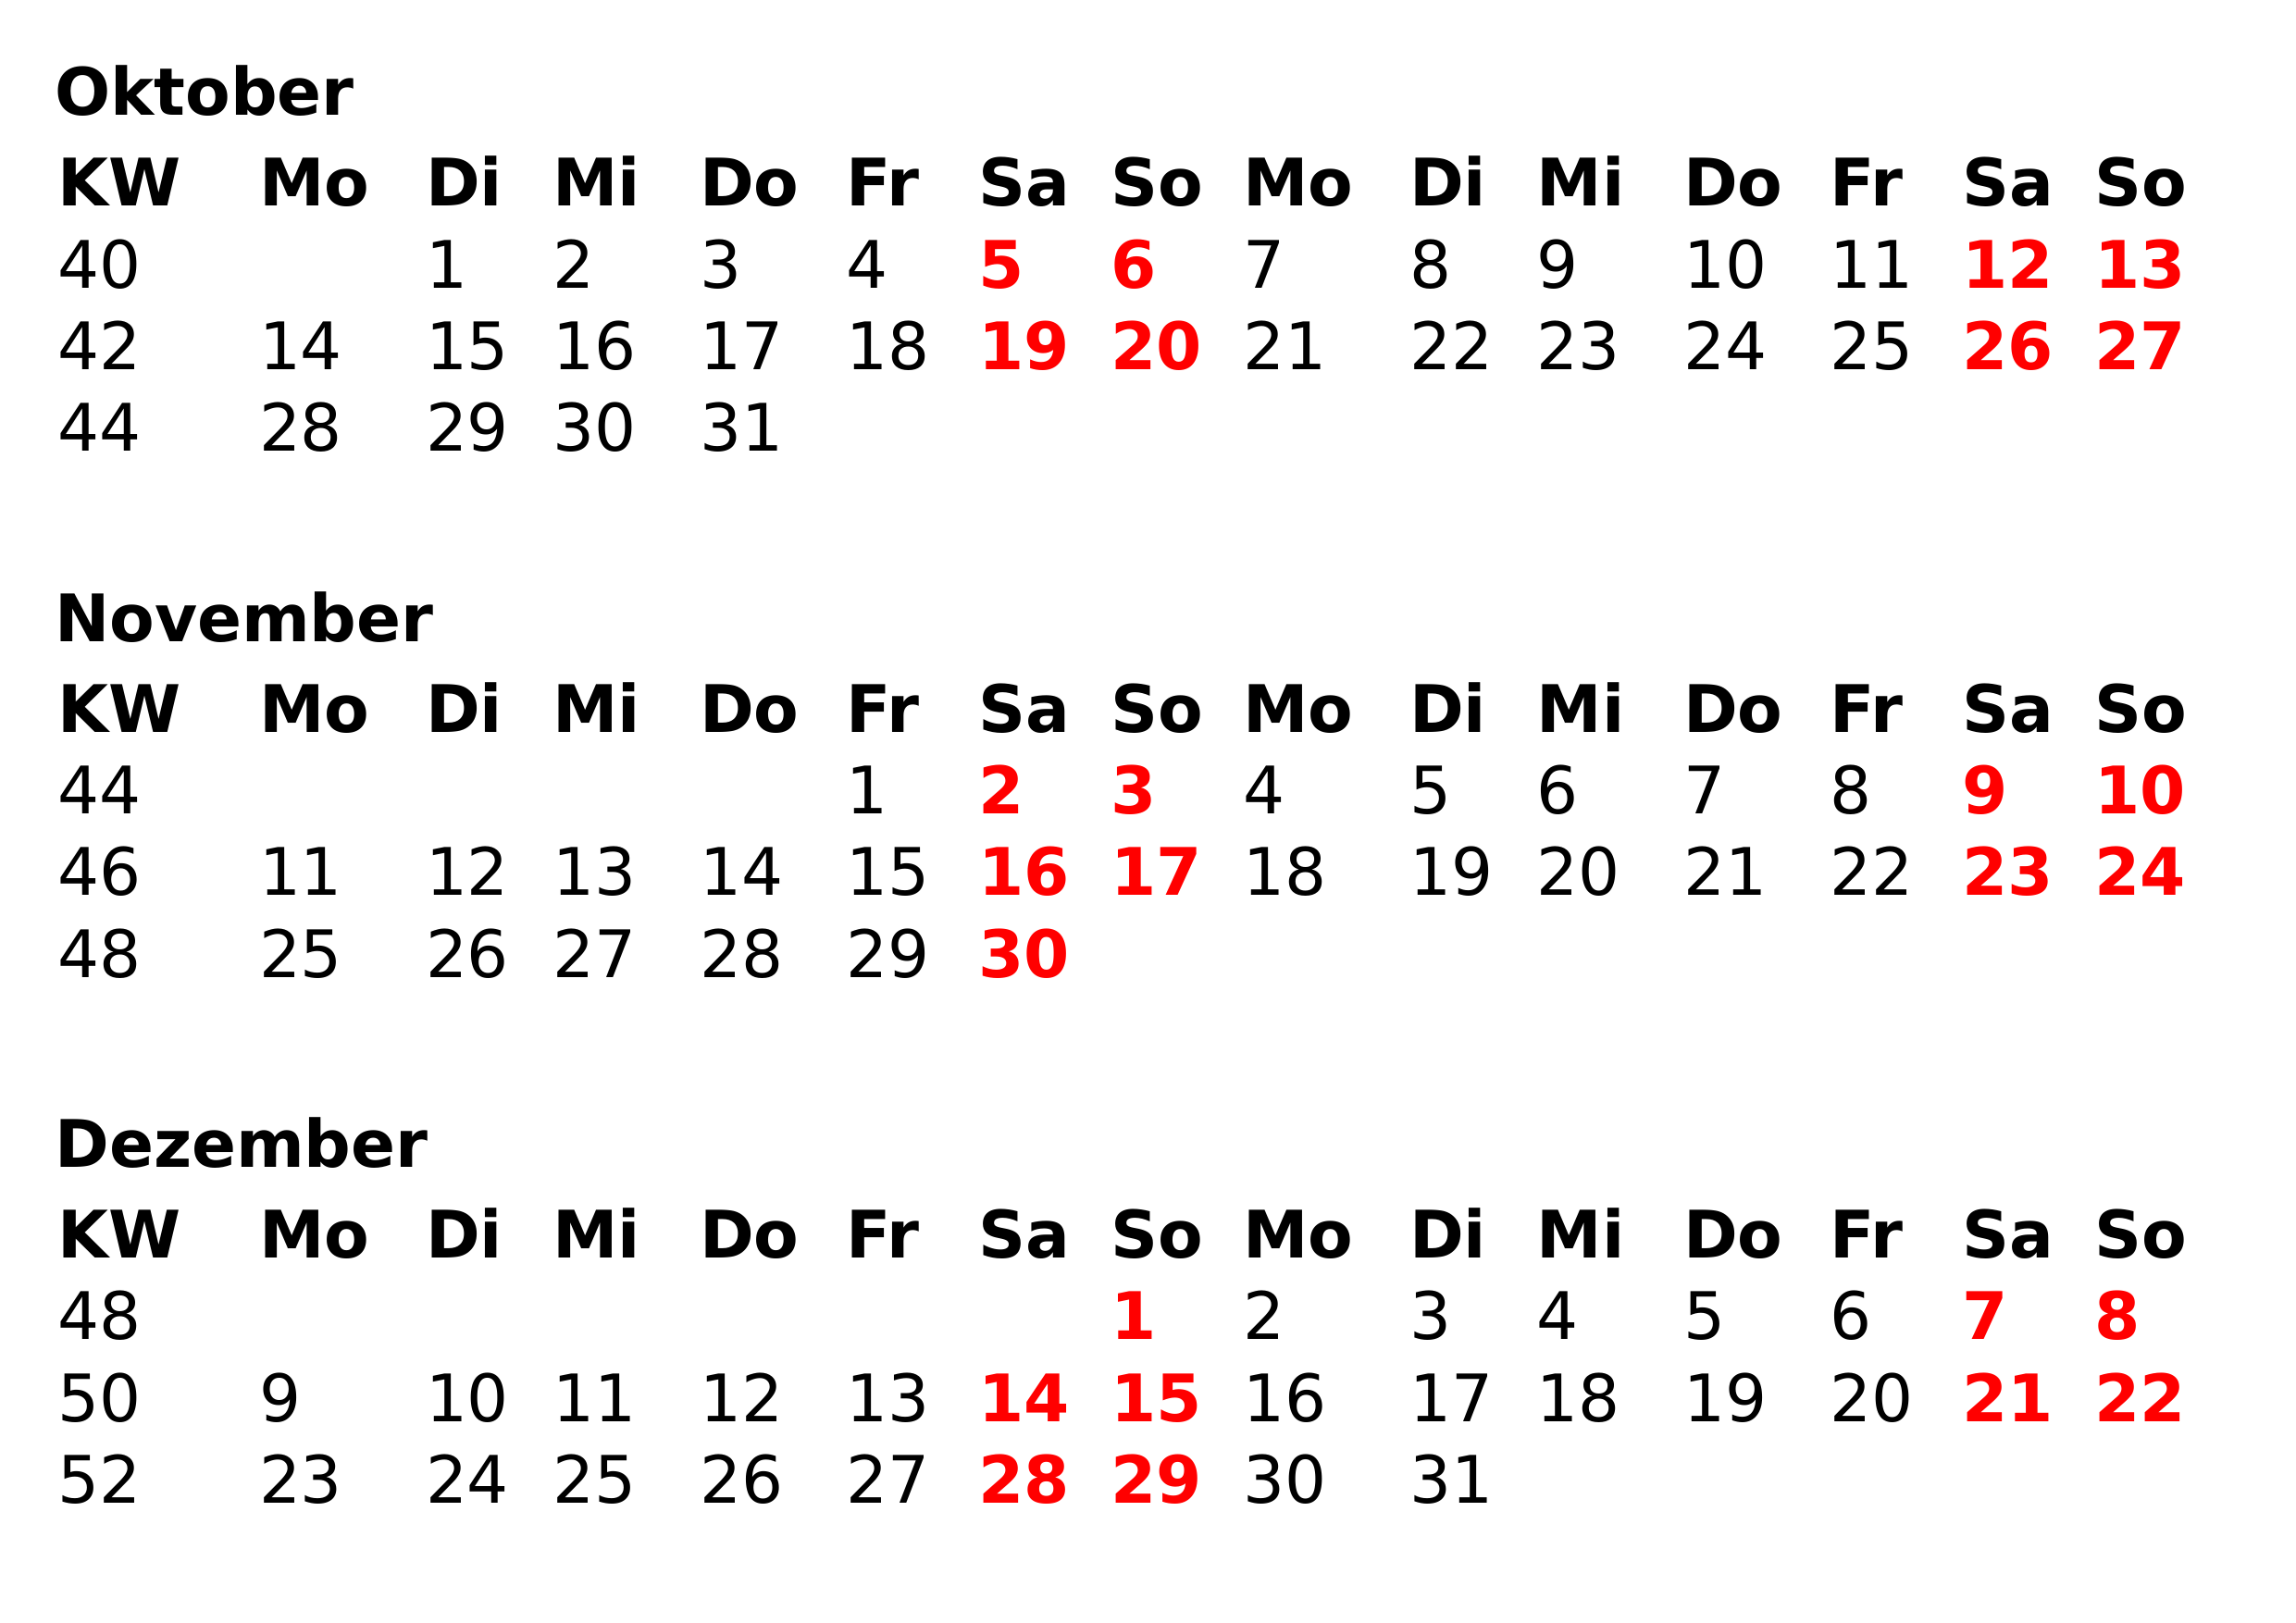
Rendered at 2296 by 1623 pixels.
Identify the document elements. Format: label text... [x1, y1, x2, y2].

table_cell 15 [843, 832, 975, 913]
table_cell 6 [1828, 1276, 1959, 1357]
table_cell 2 [1240, 1276, 1407, 1357]
table_cell 11 [550, 1358, 697, 1440]
table_cell 14 [697, 832, 843, 913]
table_header Do [697, 669, 843, 750]
table_cell 18 [843, 306, 975, 388]
table_cell 15 [423, 306, 550, 388]
table_cell 48 [55, 1276, 256, 1357]
table_cell 46 [55, 832, 256, 913]
table_cell [843, 1276, 975, 1357]
table_cell 13 [2091, 225, 2240, 306]
table_cell 19 [975, 306, 1108, 388]
table_cell 16 [550, 306, 697, 388]
table_cell 21 [1240, 306, 1407, 388]
table_cell 2 [975, 750, 1108, 832]
table_cell 52 [55, 1440, 256, 1521]
table_cell 21 [1959, 1358, 2091, 1440]
table_cell 28 [697, 914, 843, 996]
table_header Sa [1959, 1195, 2091, 1276]
table_header Di [423, 142, 550, 224]
table_header Fr [1828, 1195, 1959, 1276]
table_cell 27 [843, 1440, 975, 1521]
table_cell 13 [550, 832, 697, 913]
table_cell [423, 1276, 550, 1357]
table_cell 22 [2091, 1358, 2240, 1440]
table_header Mi [550, 669, 697, 750]
table_cell 19 [1407, 832, 1533, 913]
table_header Fr [843, 1195, 975, 1276]
table_cell 23 [1534, 306, 1681, 388]
table_cell [256, 1276, 423, 1357]
table_header Mo [256, 669, 423, 750]
table_cell 18 [1534, 1358, 1681, 1440]
table_cell [975, 1276, 1108, 1357]
table_cell 25 [1828, 306, 1959, 388]
table_header Mo [1240, 669, 1407, 750]
table_header Mo [1240, 142, 1407, 224]
table_cell 11 [256, 832, 423, 913]
table_header So [2091, 142, 2240, 224]
table_header Mi [550, 142, 697, 224]
table_cell 12 [697, 1358, 843, 1440]
table_cell 7 [1959, 1276, 2091, 1357]
table_cell 16 [975, 832, 1108, 913]
table_cell [256, 225, 423, 306]
table_cell 14 [256, 306, 423, 388]
table_header Mi [1534, 669, 1681, 750]
table_cell 11 [1828, 225, 1959, 306]
table_header Mi [550, 1195, 697, 1276]
table_cell 29 [843, 914, 975, 996]
table_cell 8 [1828, 750, 1959, 832]
table_cell 1 [423, 225, 550, 306]
table_cell 26 [697, 1440, 843, 1521]
table_header Mi [1534, 1195, 1681, 1276]
table_cell 9 [1534, 225, 1681, 306]
table_cell 9 [1959, 750, 2091, 832]
table_header Fr [843, 669, 975, 750]
table_cell 13 [843, 1358, 975, 1440]
table_cell 10 [423, 1358, 550, 1440]
subtitle November [55, 580, 2240, 657]
table_cell 5 [1681, 1276, 1827, 1357]
table_header Mi [1534, 142, 1681, 224]
table_cell 21 [1681, 832, 1827, 913]
table_cell 1 [843, 750, 975, 832]
table_cell 5 [975, 225, 1108, 306]
table_header Sa [1959, 669, 2091, 750]
table_header Di [1407, 142, 1533, 224]
table_cell 23 [1959, 832, 2091, 913]
table_cell [843, 388, 2240, 469]
table_header Mo [256, 1195, 423, 1276]
table_header Do [1681, 142, 1827, 224]
table_cell 1 [1108, 1276, 1240, 1357]
table_cell 7 [1240, 225, 1407, 306]
table_cell 44 [55, 388, 256, 469]
table_cell 10 [2091, 750, 2240, 832]
table_header Do [697, 1195, 843, 1276]
table_header So [2091, 669, 2240, 750]
table_header Di [1407, 1195, 1533, 1276]
table_cell 29 [423, 388, 550, 469]
table_cell 22 [1828, 832, 1959, 913]
table_cell 12 [423, 832, 550, 913]
table_cell 30 [550, 388, 697, 469]
table_cell 10 [1681, 225, 1827, 306]
table_cell 30 [975, 914, 1108, 996]
table_cell 48 [55, 914, 256, 996]
table_cell 42 [55, 306, 256, 388]
table_header So [1108, 669, 1240, 750]
table_header So [1108, 142, 1240, 224]
table_cell 9 [256, 1358, 423, 1440]
table_cell 3 [1108, 750, 1240, 832]
table_cell 7 [1681, 750, 1827, 832]
table_cell 24 [2091, 832, 2240, 913]
table_cell 3 [1407, 1276, 1533, 1357]
table_cell 28 [975, 1440, 1108, 1521]
table_cell 28 [256, 388, 423, 469]
table_header Mo [1240, 1195, 1407, 1276]
table_header Di [1407, 669, 1533, 750]
table_header KW [55, 669, 256, 750]
table_cell 24 [1681, 306, 1827, 388]
table_cell 4 [1534, 1276, 1681, 1357]
table_cell [1108, 914, 2240, 996]
table_header So [2091, 1195, 2240, 1276]
table_cell [697, 1276, 843, 1357]
table_cell 23 [256, 1440, 423, 1521]
table_cell [550, 1276, 697, 1357]
table_cell 4 [1240, 750, 1407, 832]
table_header So [1108, 1195, 1240, 1276]
table_cell 22 [1407, 306, 1533, 388]
table_header Fr [1828, 142, 1959, 224]
table_cell 4 [843, 225, 975, 306]
table_cell [697, 750, 843, 832]
table_header Do [1681, 669, 1827, 750]
table_cell 17 [1108, 832, 1240, 913]
table_cell 27 [2091, 306, 2240, 388]
table_cell 8 [2091, 1276, 2240, 1357]
table_cell 25 [550, 1440, 697, 1521]
table_cell [423, 750, 550, 832]
table_cell 40 [55, 225, 256, 306]
table_cell 6 [1108, 225, 1240, 306]
table_header Di [423, 1195, 550, 1276]
table_cell 27 [550, 914, 697, 996]
table_cell 26 [1959, 306, 2091, 388]
table_cell 31 [697, 388, 843, 469]
subtitle Oktober [55, 55, 2240, 131]
table_cell 3 [697, 225, 843, 306]
table_header Sa [975, 142, 1108, 224]
table_cell 18 [1240, 832, 1407, 913]
table_header Mo [256, 142, 423, 224]
subtitle Dezember [55, 1107, 2240, 1183]
table_header Sa [975, 669, 1108, 750]
table_cell 30 [1240, 1440, 1407, 1521]
table_cell 50 [55, 1358, 256, 1440]
table_header Do [697, 142, 843, 224]
table_cell 2 [550, 225, 697, 306]
table_cell 20 [1534, 832, 1681, 913]
table_cell 29 [1108, 1440, 1240, 1521]
table_cell [550, 750, 697, 832]
table_cell [1534, 1440, 2240, 1521]
table_header Sa [975, 1195, 1108, 1276]
table_cell 12 [1959, 225, 2091, 306]
table_cell 44 [55, 750, 256, 832]
table_cell 17 [697, 306, 843, 388]
table_header KW [55, 142, 256, 224]
table_cell 14 [975, 1358, 1108, 1440]
table_cell 31 [1407, 1440, 1533, 1521]
table_cell 8 [1407, 225, 1533, 306]
table_cell 19 [1681, 1358, 1827, 1440]
table_cell 6 [1534, 750, 1681, 832]
table_cell 25 [256, 914, 423, 996]
table_cell 26 [423, 914, 550, 996]
table_cell [256, 750, 423, 832]
table_header KW [55, 1195, 256, 1276]
table_cell 15 [1108, 1358, 1240, 1440]
table_cell 20 [1108, 306, 1240, 388]
table_cell 16 [1240, 1358, 1407, 1440]
table_cell 5 [1407, 750, 1533, 832]
table_header Sa [1959, 142, 2091, 224]
table_header Di [423, 669, 550, 750]
table_cell 24 [423, 1440, 550, 1521]
table_header Fr [1828, 669, 1959, 750]
table_header Do [1681, 1195, 1827, 1276]
table_header Fr [843, 142, 975, 224]
table_cell 20 [1828, 1358, 1959, 1440]
table_cell 17 [1407, 1358, 1533, 1440]
